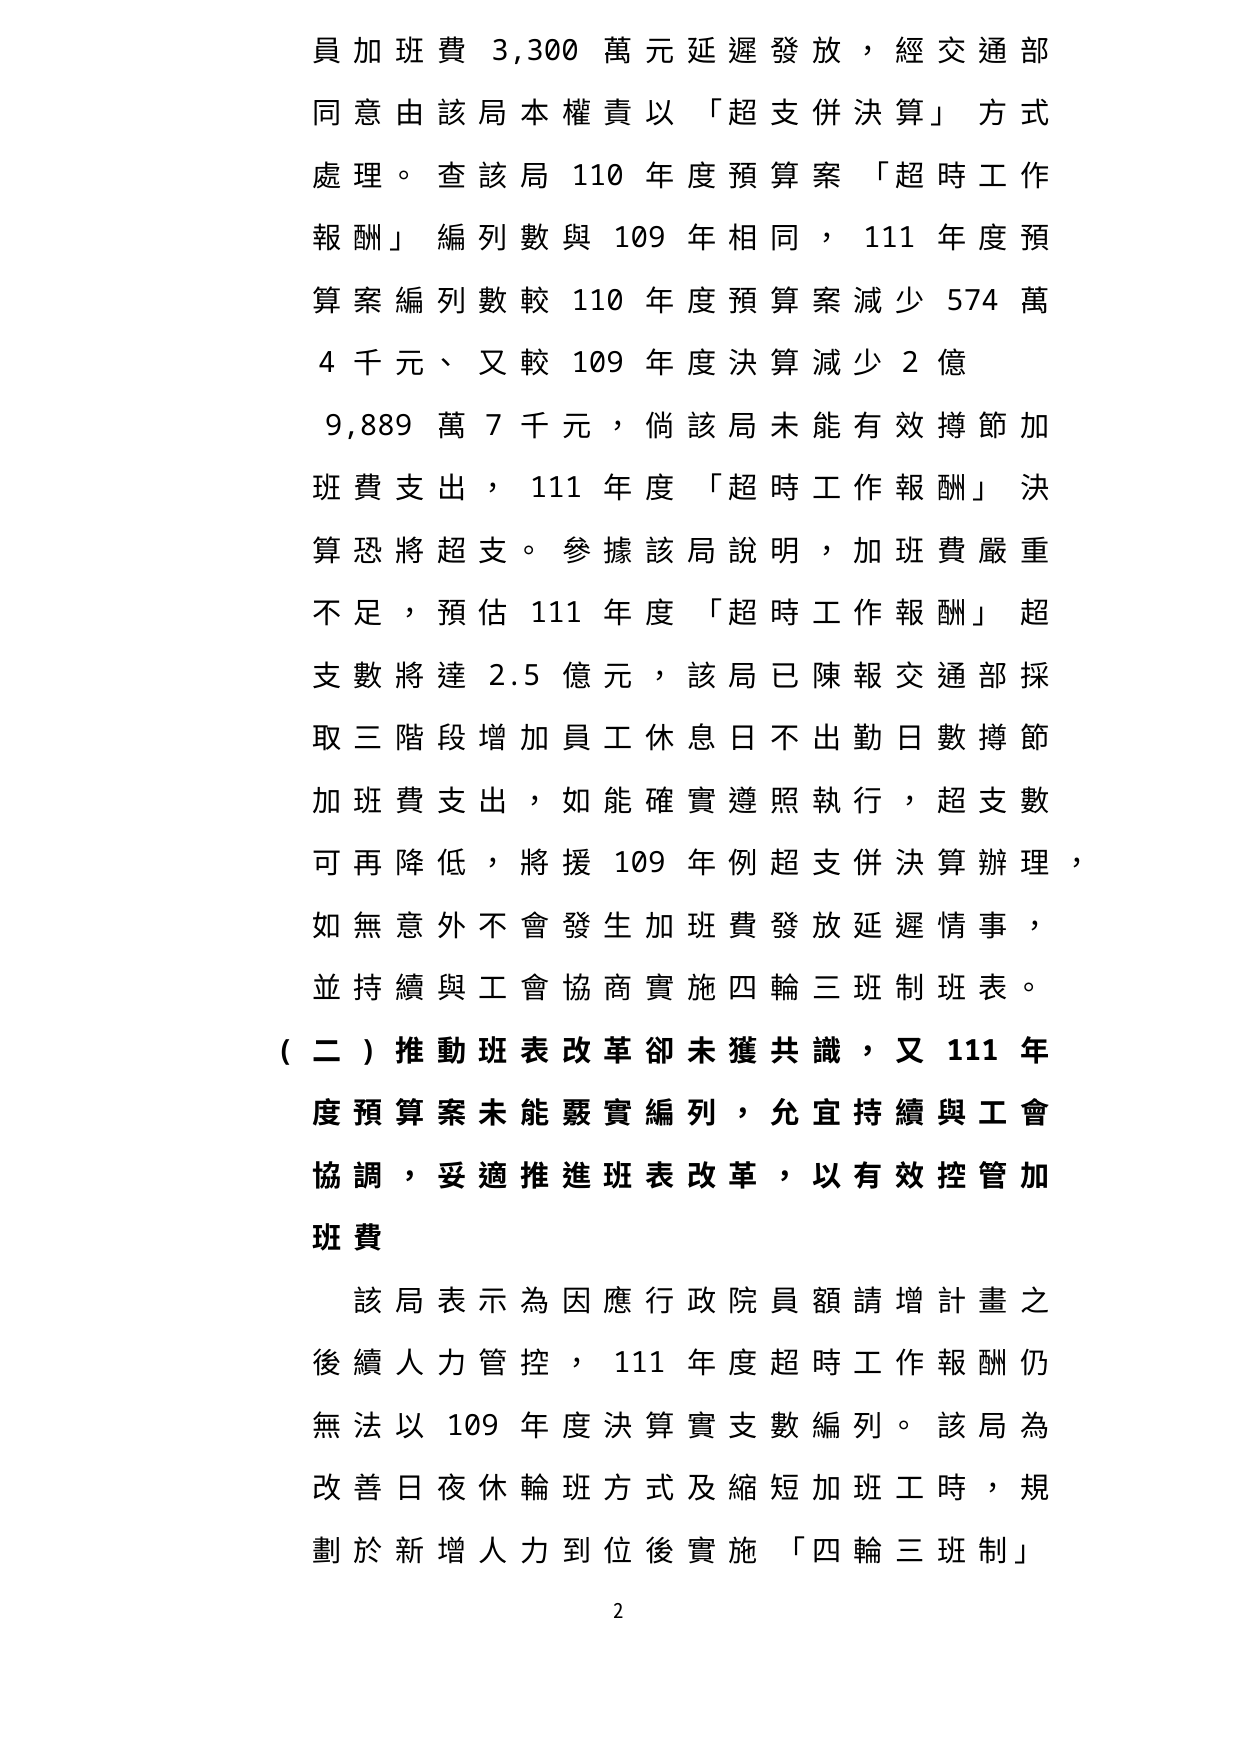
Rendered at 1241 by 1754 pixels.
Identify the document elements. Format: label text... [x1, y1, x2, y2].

text 該局於109年度因超時加班費預算編列不足，致109年5、6月乘務人員及調度員加班費3,300萬元延遲發放，經交通部同意由該局本權責以「超支併決算」方式處理。查該局110年度預算案「超時工作報酬」編列數與109年相同，111年度預算案編列數較110年度預算案減少574萬4千元、又較109年度決算減少2億9,889萬7千元，倘該局未能有效撙節加班費支出，111年度「超時工作報酬」決算恐將超支。參據該局說明，加班費嚴重不足，預估111年度「超時工作報酬」超支數將達2.5億元，該局已陳報交通部採取三階段增加員工休息日不出勤日數撙節加班費支出，如能確實遵照執行，超支數可再降低，將援109年例超支併決算辦理，如無意外不會發生加班費發放延遲情事，並持續與工會協商實施四輪三班制班表。 [269, 7, 1056, 1007]
text 該局表示為因應行政院員額請增計畫之後續人力管控，111年度超時工作報酬仍無法以109年度決算實支數編列。該局為改善日夜休輪班方式及縮短加班工時，規劃於新增人力到位後實施「四輪三班制」班表，惟因該局工會認有降低實質所得，致協商無共識，該局未來將再與工會協商，期能全面實施班表改革，另已陳報交通部採取三階段增加員工休息日不出勤日數，以撙節加班費支出。110年1月將加班費月控預算調整為年控管，維持發放至8月份，爰將援109年例辦理超支併決算或其他作業，不致再發生加班費發放延遲情事。 [269, 1257, 1056, 1569]
text (二)推動班表改革卻未獲共識，又111年度預算案未能覈實編列，允宜持續與工會協調，妥適推進班表改革，以有效控管加班費 [240, 1007, 1056, 1257]
